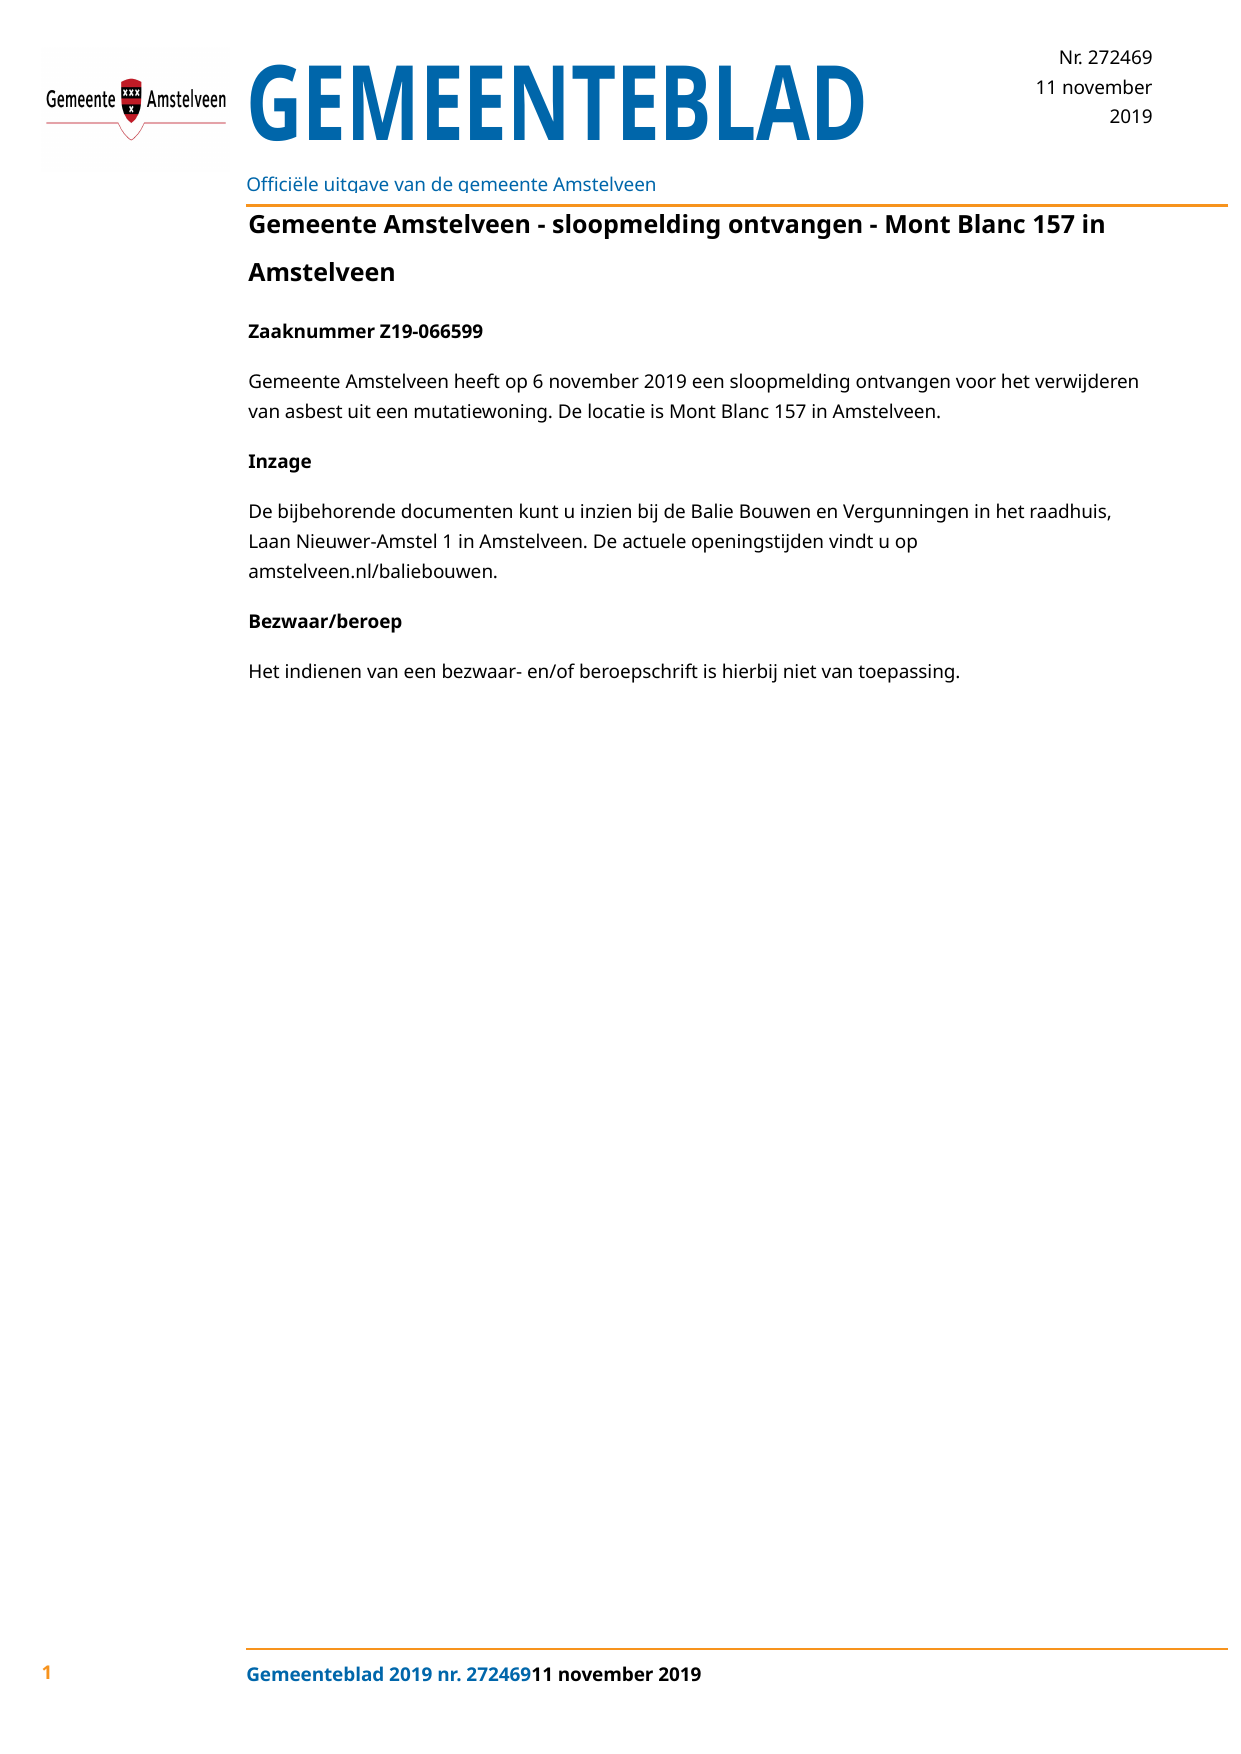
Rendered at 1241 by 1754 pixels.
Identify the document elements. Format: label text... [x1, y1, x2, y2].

text Inzage [248, 448, 1152, 474]
text Gemeente Amstelveen - sloopmelding ontvangen - Mont Blanc 157 in Amstelveen [248, 207, 1152, 288]
text Gemeente Amstelveen heeft op 6 november 2019 een sloopmelding ontvangen voor het verwijderen van asbest uit een mutatiewoning. De locatie is Mont Blanc 157 in Amstelveen. [248, 368, 1152, 424]
text Het indienen van een bezwaar- en/of beroepschrift is hierbij niet van toepassing. [248, 659, 1152, 684]
text De bijbehorende documenten kunt u inzien bij de Balie Bouwen en Vergunningen in het raadhuis, Laan Nieuwer-Amstel 1 in Amstelveen. De actuele openingstijden vindt u op amstelveen.nl/baliebouwen. [248, 499, 1152, 584]
text Bezwaar/beroep [248, 608, 1152, 634]
picture [41, 47, 231, 172]
text Zaaknummer Z19-066599 [248, 318, 1152, 344]
